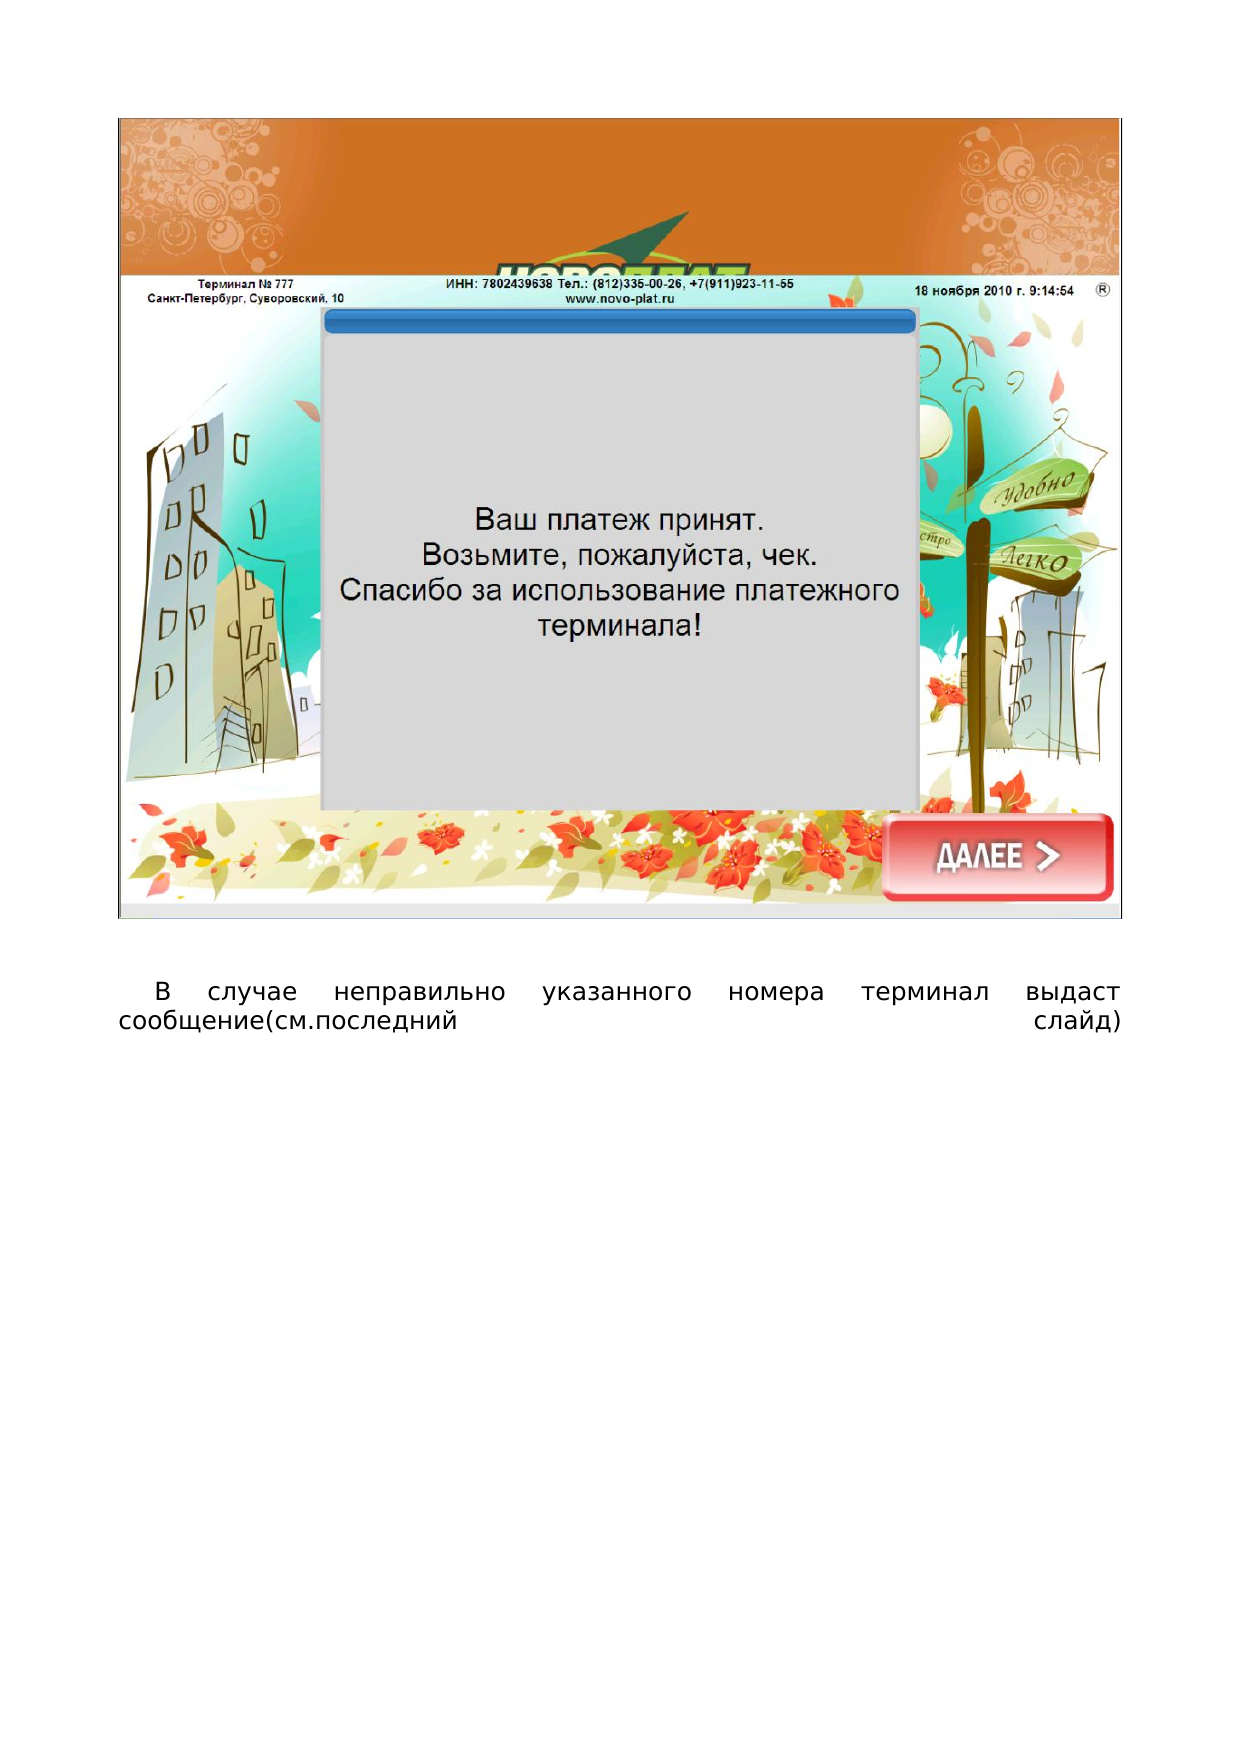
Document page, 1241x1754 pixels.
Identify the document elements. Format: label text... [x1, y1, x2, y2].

picture [118, 118, 1123, 919]
text В случае неправильно указанного номера терминал выдаст сообщение(см.последний слайд) [118, 919, 1122, 1064]
